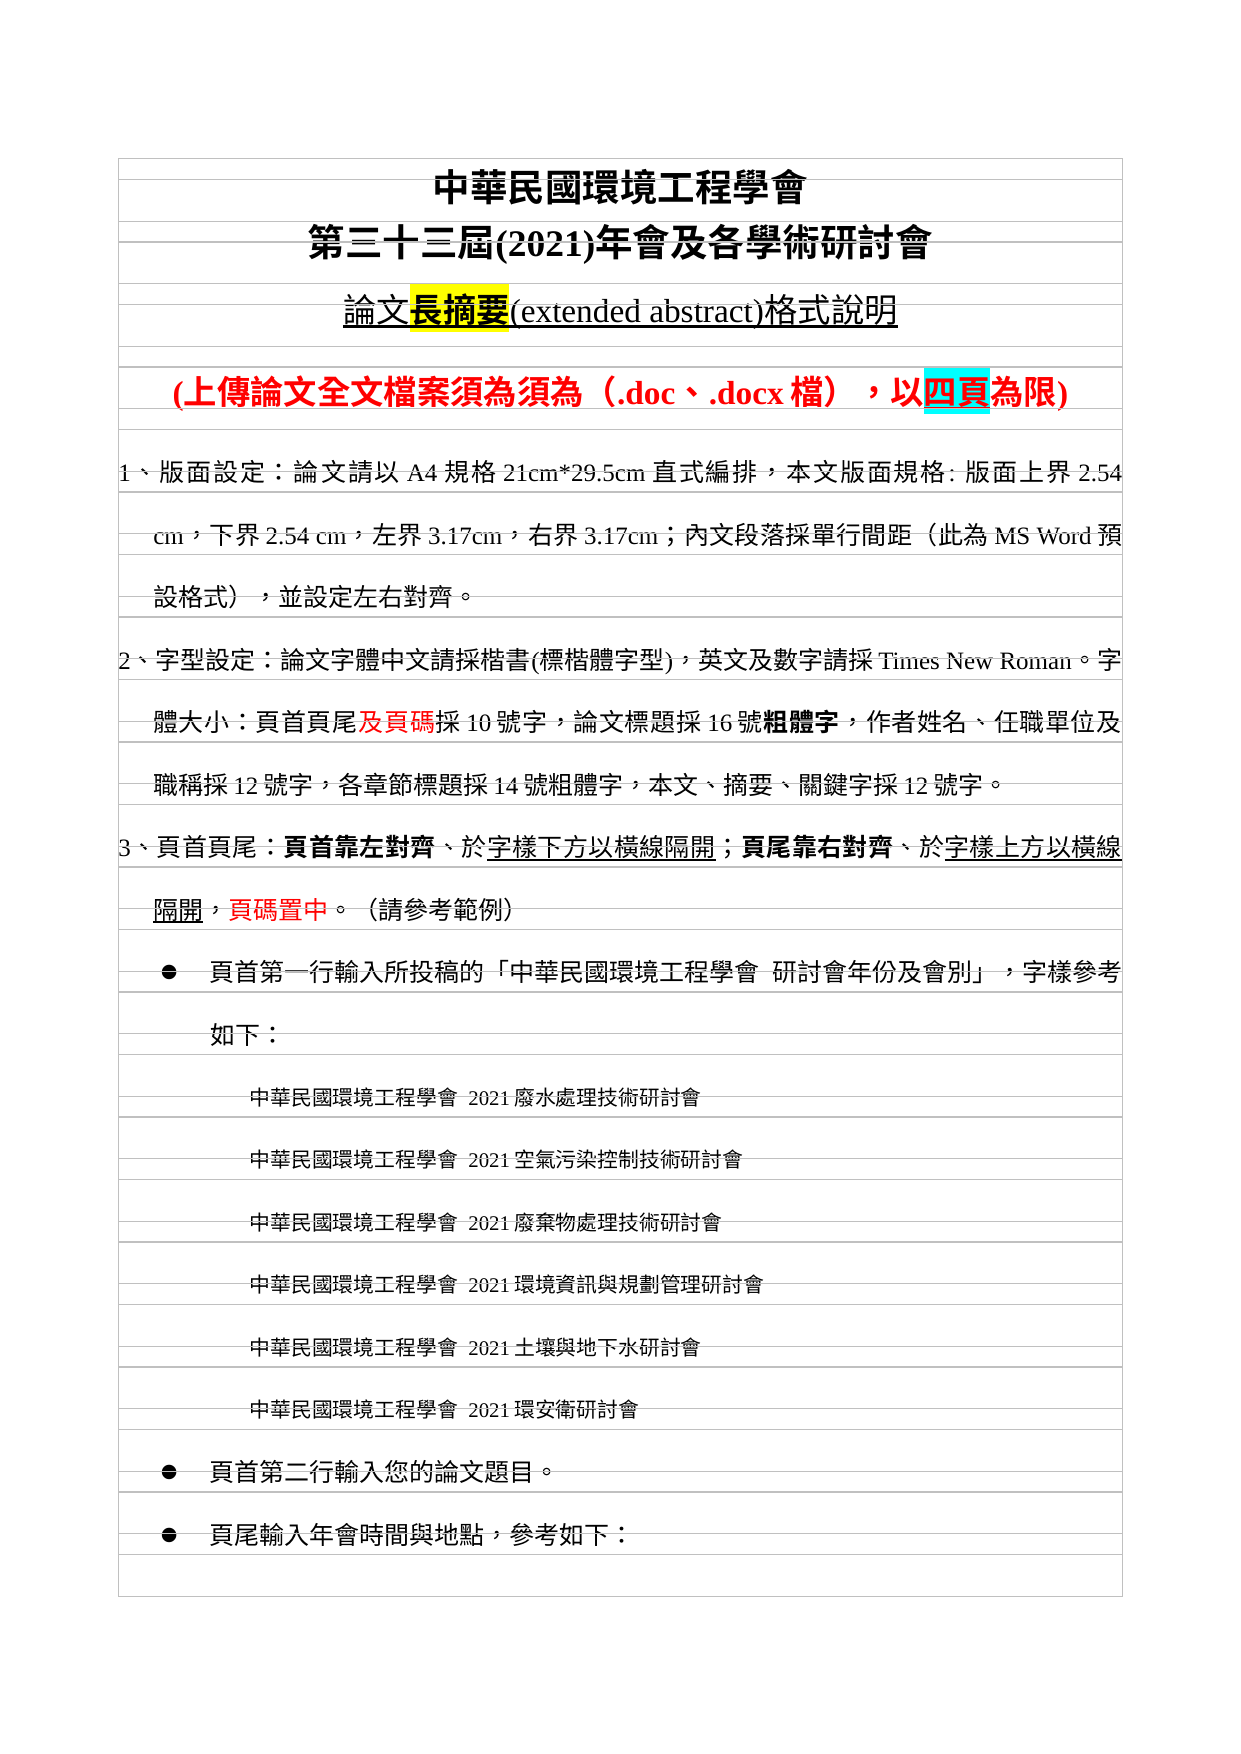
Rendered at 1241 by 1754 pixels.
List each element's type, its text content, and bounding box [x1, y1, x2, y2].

text 論文長摘要(extended abstract)格式說明 [119, 267, 1122, 283]
text 中華民國環境工程學會 2021空氣污染控制技術研討會 [249, 1159, 1122, 1179]
text 論文長摘要(extended abstract)格式說明 [819, 305, 849, 325]
text 第三十三屆(2021)年會及各學術研討會 [119, 243, 1122, 267]
text 2、字型設定：論文字體中文請採楷書(標楷體字型)，英文及數字請採Times New Roman。字體大小：頁首頁尾及頁碼採10號字，論文標題採16號粗體字，作者姓名、任職單位及職稱採12號字，各章節標題採14號粗體字，本文、摘要、關鍵字採12號字。 [119, 659, 1122, 679]
list 頁首第二行輸入您的論文題目。 [159, 1430, 1122, 1471]
text 論文長摘要(extended abstract)格式說明 [119, 284, 1122, 304]
list 頁尾輸入年會時間與地點，參考如下： [159, 1534, 1122, 1554]
text (上傳論文全文檔案須為須為（.doc、.docx檔），以四頁為限) [119, 368, 1122, 408]
text 1、版面設定：論文請以A4規格21cm*29.5cm直式編排，本文版面規格: 版面上界2.54 cm，下界2.54 cm，左界3.17cm，右界3.17cm；內文段落採單行間距（此為MS Word預設格式），並設定左右對齊。 [119, 534, 1122, 554]
text 中華民國環境工程學會 2021環安衛研討會 [249, 1368, 1122, 1408]
text 2、字型設定：論文字體中文請採楷書(標楷體字型)，英文及數字請採Times New Roman。字體大小：頁首頁尾及頁碼採10號字，論文標題採16號粗體字，作者姓名、任職單位及職稱採12號字，各章節標題採14號粗體字，本文、摘要、關鍵字採12號字。 [119, 722, 1122, 741]
text 中華民國環境工程學會 [119, 180, 1122, 212]
text 論文長摘要(extended abstract)格式說明 [789, 305, 824, 325]
text 中華民國環境工程學會 2021廢棄物處理技術研討會 [249, 1222, 1122, 1241]
list 頁首第一行輸入所投稿的「中華民國環境工程學會 研討會年份及會別」，字樣參考如下： [159, 993, 1122, 1033]
text 論文長摘要(extended abstract)格式說明 [514, 305, 758, 325]
text 中華民國環境工程學會 [119, 159, 1122, 179]
text 1、版面設定：論文請以A4規格21cm*29.5cm直式編排，本文版面規格: 版面上界2.54 cm，下界2.54 cm，左界3.17cm，右界3.17cm；內文段落採單行間距（此為MS Word預設格式），並設定左右對齊。 [119, 430, 1122, 471]
text 中華民國環境工程學會 2021環境資訊與規劃管理研討會 [249, 1243, 1122, 1283]
text 1、版面設定：論文請以A4規格21cm*29.5cm直式編排，本文版面規格: 版面上界2.54 cm，下界2.54 cm，左界3.17cm，右界3.17cm；內文段落採單行間距（此為MS Word預設格式），並設定左右對齊。 [119, 597, 1122, 616]
text 2、字型設定：論文字體中文請採楷書(標楷體字型)，英文及數字請採Times New Roman。字體大小：頁首頁尾及頁碼採10號字，論文標題採16號粗體字，作者姓名、任職單位及職稱採12號字，各章節標題採14號粗體字，本文、摘要、關鍵字採12號字。 [119, 743, 1122, 783]
text 中華民國環境工程學會 2021空氣污染控制技術研討會 [249, 1118, 1122, 1158]
text 中華民國環境工程學會 2021廢棄物處理技術研討會 [249, 1180, 1122, 1221]
text 第三十三屆(2021)年會及各學術研討會 [119, 212, 1122, 221]
text 2、字型設定：論文字體中文請採楷書(標楷體字型)，英文及數字請採Times New Roman。字體大小：頁首頁尾及頁碼採10號字，論文標題採16號粗體字，作者姓名、任職單位及職稱採12號字，各章節標題採14號粗體字，本文、摘要、關鍵字採12號字。 [119, 618, 1122, 658]
text 中華民國環境工程學會 2021環安衛研討會 [249, 1409, 1122, 1429]
text 3、頁首頁尾：頁首靠左對齊、於字樣下方以橫線隔開；頁尾靠右對齊、於字樣上方以橫線隔開，頁碼置中。（請參考範例） [119, 805, 1122, 846]
text 3、頁首頁尾：頁首靠左對齊、於字樣下方以橫線隔開；頁尾靠右對齊、於字樣上方以橫線隔開，頁碼置中。（請參考範例） [119, 868, 1122, 908]
list 頁首第一行輸入所投稿的「中華民國環境工程學會 研討會年份及會別」，字樣參考如下： [159, 1034, 1122, 1054]
text 中華民國環境工程學會 2021土壤與地下水研討會 [249, 1305, 1122, 1346]
text 中華民國環境工程學會 2021環境資訊與規劃管理研討會 [249, 1284, 1122, 1304]
text 中華民國環境工程學會 2021土壤與地下水研討會 [249, 1347, 1122, 1366]
text 中華民國環境工程學會 2021廢水處理技術研討會 [249, 1097, 1122, 1116]
text 中華民國環境工程學會 2021廢水處理技術研討會 [249, 1055, 1122, 1096]
text 1、版面設定：論文請以A4規格21cm*29.5cm直式編排，本文版面規格: 版面上界2.54 cm，下界2.54 cm，左界3.17cm，右界3.17cm；內文段落採單行間距（此為MS Word預設格式），並設定左右對齊。 [119, 472, 1122, 491]
text 論文長摘要(extended abstract)格式說明 [420, 305, 448, 325]
list 頁尾輸入年會時間與地點，參考如下： [159, 1493, 1122, 1533]
text 1、版面設定：論文請以A4規格21cm*29.5cm直式編排，本文版面規格: 版面上界2.54 cm，下界2.54 cm，左界3.17cm，右界3.17cm；內文段落採單行間距（此為MS Word預設格式），並設定左右對齊。 [119, 493, 1122, 533]
text 2、字型設定：論文字體中文請採楷書(標楷體字型)，英文及數字請採Times New Roman。字體大小：頁首頁尾及頁碼採10號字，論文標題採16號粗體字，作者姓名、任職單位及職稱採12號字，各章節標題採14號粗體字，本文、摘要、關鍵字採12號字。 [119, 784, 1122, 804]
text 論文長摘要(extended abstract)格式說明 [754, 305, 1122, 329]
text 論文長摘要(extended abstract)格式說明 [119, 305, 518, 329]
list 頁首第一行輸入所投稿的「中華民國環境工程學會 研討會年份及會別」，字樣參考如下： [159, 972, 1122, 991]
text 3、頁首頁尾：頁首靠左對齊、於字樣下方以橫線隔開；頁尾靠右對齊、於字樣上方以橫線隔開，頁碼置中。（請參考範例） [119, 847, 1122, 866]
text 論文長摘要(extended abstract)格式說明 [846, 305, 881, 325]
text 中華民國環境工程學會 [552, 180, 575, 199]
text [119, 348, 1122, 366]
text 3、頁首頁尾：頁首靠左對齊、於字樣下方以橫線隔開；頁尾靠右對齊、於字樣上方以橫線隔開，頁碼置中。（請參考範例） [119, 909, 1122, 929]
list 頁首第二行輸入您的論文題目。 [159, 1472, 1122, 1491]
text 第三十三屆(2021)年會及各學術研討會 [119, 222, 1122, 241]
text 2、字型設定：論文字體中文請採楷書(標楷體字型)，英文及數字請採Times New Roman。字體大小：頁首頁尾及頁碼採10號字，論文標題採16號粗體字，作者姓名、任職單位及職稱採12號字，各章節標題採14號粗體字，本文、摘要、關鍵字採12號字。 [119, 680, 1122, 721]
text 1、版面設定：論文請以A4規格21cm*29.5cm直式編排，本文版面規格: 版面上界2.54 cm，下界2.54 cm，左界3.17cm，右界3.17cm；內文段落採單行間距（此為MS Word預設格式），並設定左右對齊。 [119, 555, 1122, 596]
list 頁首第一行輸入所投稿的「中華民國環境工程學會 研討會年份及會別」，字樣參考如下： [159, 930, 1122, 971]
